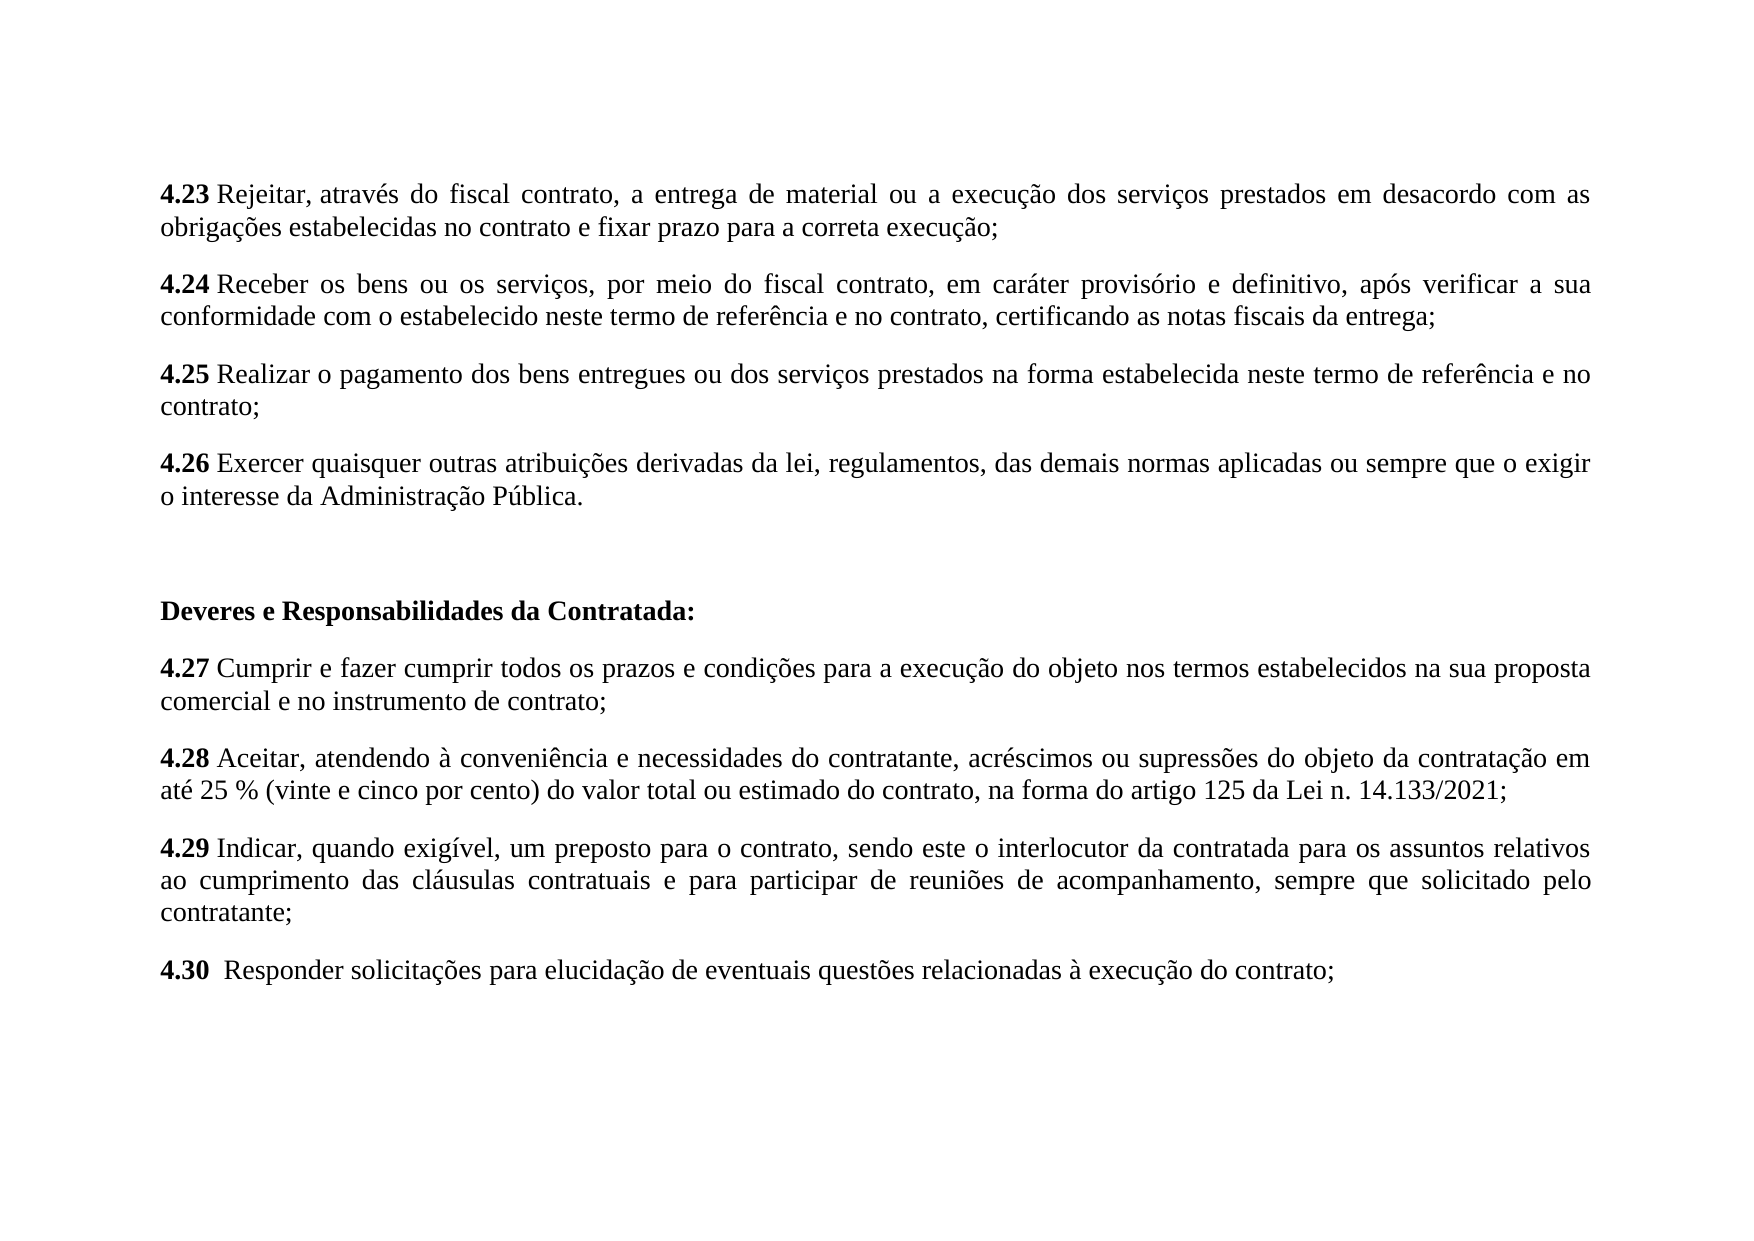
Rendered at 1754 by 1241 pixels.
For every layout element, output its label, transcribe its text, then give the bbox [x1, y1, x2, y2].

text 4.25 Realizar o pagamento dos bens entregues ou dos serviços prestados na forma estabelecida neste termo de referência e no contrato; [160, 357, 1594, 422]
text Deveres e Responsabilidades da Contratada: [160, 594, 1594, 626]
text 4.29 Indicar, quando exigível, um preposto para o contrato, sendo este o interlocutor da contratada para os assuntos relativos ao cumprimento das cláusulas contratuais e para participar de reuniões de acompanhamento, sempre que solicitado pelo contratante; [160, 831, 1594, 928]
text 4.26 Exercer quaisquer outras atribuições derivadas da lei, regulamentos, das demais normas aplicadas ou sempre que o exigir o interesse da Administração Pública. [160, 447, 1594, 511]
text 4.27 Cumprir e fazer cumprir todos os prazos e condições para a execução do objeto nos termos estabelecidos na sua proposta comercial e no instrumento de contrato; [160, 651, 1594, 716]
text 4.23 Rejeitar, através do fiscal contrato, a entrega de material ou a execução dos serviços prestados em desacordo com as obrigações estabelecidas no contrato e fixar prazo para a correta execução; [160, 177, 1594, 242]
text 4.30 Responder solicitações para elucidação de eventuais questões relacionadas à execução do contrato; [160, 953, 1594, 985]
text 4.24 Receber os bens ou os serviços, por meio do fiscal contrato, em caráter provisório e definitivo, após verificar a sua conformidade com o estabelecido neste termo de referência e no contrato, certificando as notas fiscais da entrega; [160, 267, 1594, 332]
text 4.28 Aceitar, atendendo à conveniência e necessidades do contratante, acréscimos ou supressões do objeto da contratação em até 25 % (vinte e cinco por cento) do valor total ou estimado do contrato, na forma do artigo 125 da Lei n. 14.133/2021; [160, 741, 1594, 806]
